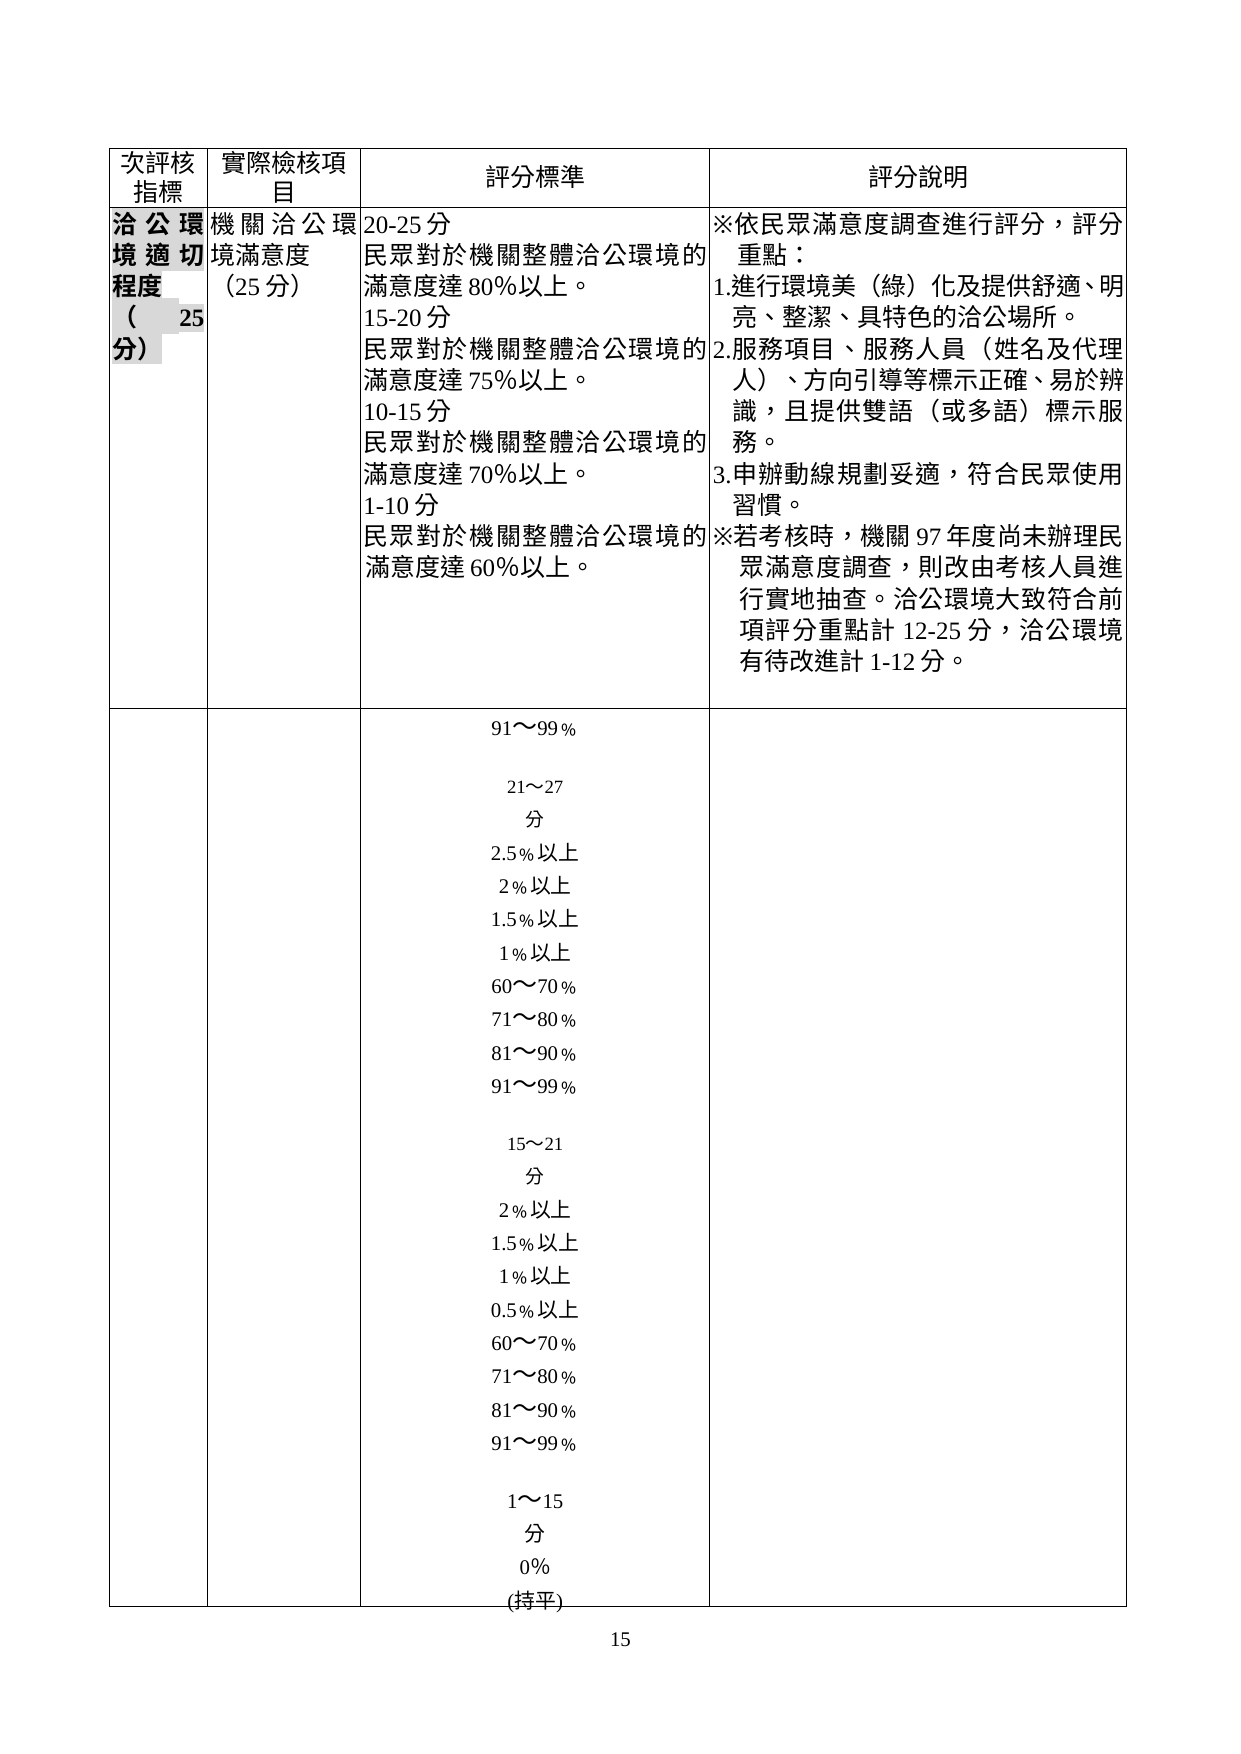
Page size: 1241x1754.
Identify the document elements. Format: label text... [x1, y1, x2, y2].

table_header 次評核指標 [110, 149, 207, 207]
table_header 實際檢核項目 [208, 149, 360, 207]
table_cell 洽公環境適切程度 （25分） [110, 208, 207, 708]
table_cell 分數級距對照表： 得分 服務滿意度 成長率 級距標準 27～30 分 3﹪以上 2.5﹪以上 2﹪以上 1.5﹪以上 60～70﹪ 71～80﹪ 81～90﹪ 91～99﹪ 21～27 分 2.5﹪以上 2﹪以上 1.5﹪以上 1﹪以上 60～70﹪ 71～80﹪ 81～90﹪ 91～99﹪ 15～21 分 2﹪以上 1.5﹪以上 1﹪以上 0.5﹪以上 60～70﹪ 71～80﹪ 81～90﹪ 91～99﹪ 1～15 分 0％ (持平) 60～70﹪ 71～80﹪ 81～90﹪ 91～99﹪ ◎本項「級距標準」定義：上年度平均服務滿意度。 [361, 709, 709, 1606]
table_header 評分說明 [710, 149, 1126, 207]
table_cell [208, 709, 360, 1606]
table_cell [710, 709, 1126, 1606]
table_cell 機關洽公環境滿意度 （25分） [208, 208, 360, 708]
table_header 評分標準 [361, 149, 709, 207]
table_cell ※依民眾滿意度調查進行評分，評分重點： 1.進行環境美（綠）化及提供舒適、明亮、整潔、具特色的洽公場所。 2.服務項目、服務人員（姓名及代理人）、方向引導等標示正確、易於辨識，且提供雙語（或多語）標示服務。 3.申辦動線規劃妥適，符合民眾使用習慣。 ※若考核時，機關97年度尚未辦理民眾滿意度調查，則改由考核人員進行實地抽查。洽公環境大致符合前項評分重點計12-25分，洽公環境有待改進計1-12分。 [710, 208, 1126, 708]
table_cell 20-25分 民眾對於機關整體洽公環境的滿意度達80％以上。 15-20分 民眾對於機關整體洽公環境的滿意度達75％以上。 10-15分 民眾對於機關整體洽公環境的滿意度達70％以上。 1-10分 民眾對於機關整體洽公環境的滿意度達60％以上。 [361, 208, 709, 708]
table_cell [110, 709, 207, 1606]
